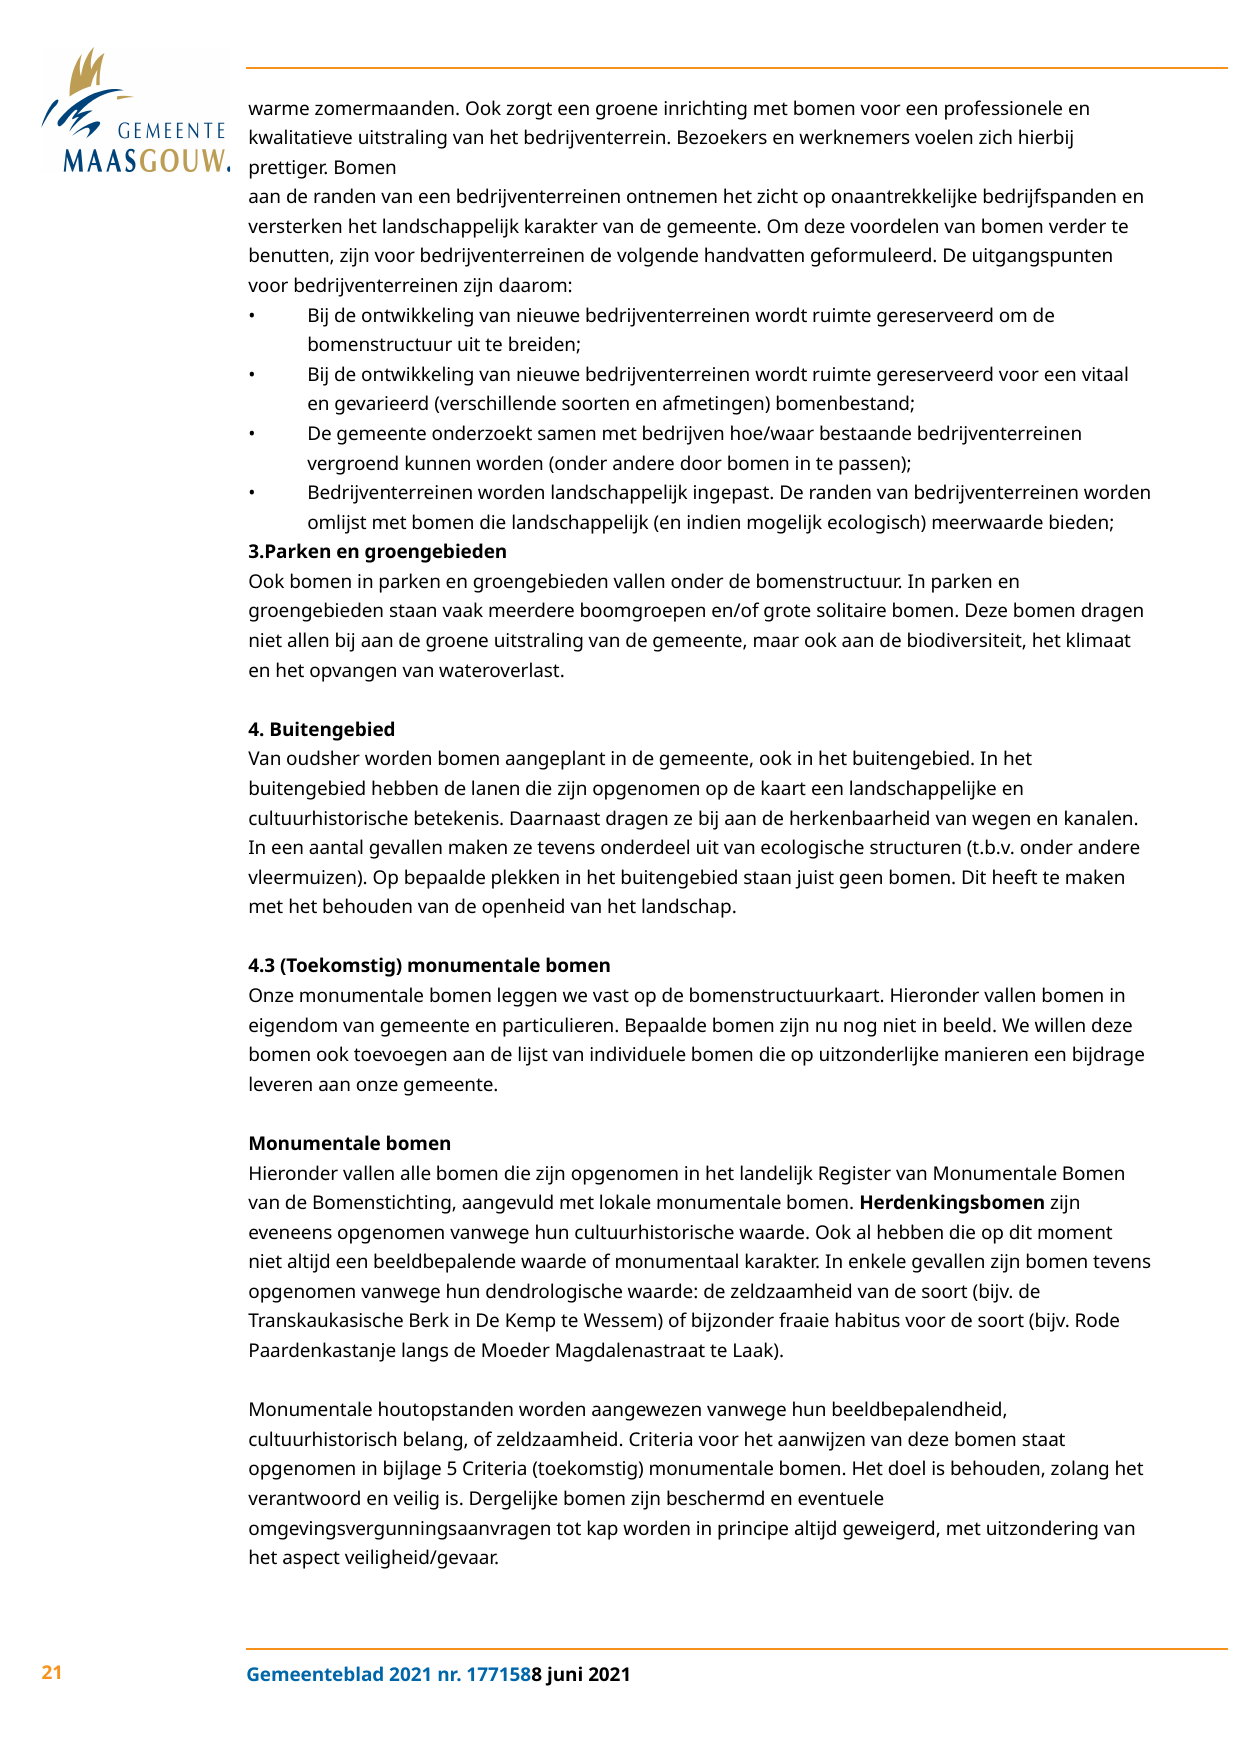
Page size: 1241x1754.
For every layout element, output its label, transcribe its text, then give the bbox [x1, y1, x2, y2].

list De gemeente onderzoekt samen met bedrijven hoe/waar bestaande bedrijventerreinen vergroend kunnen worden (onder andere door bomen in te passen); [248, 420, 1152, 476]
list Bij de ontwikkeling van nieuwe bedrijventerreinen wordt ruimte gereserveerd voor een vitaal en gevarieerd (verschillende soorten en afmetingen) bomenbestand; [248, 361, 1152, 416]
text Onze monumentale bomen leggen we vast op de bomenstructuurkaart. Hieronder vallen bomen in eigendom van gemeente en particulieren. Bepaalde bomen zijn nu nog niet in beeld. We willen deze bomen ook toevoegen aan de lijst van individuele bomen die op uitzonderlijke manieren een bijdrage leveren aan onze gemeente. [248, 982, 1152, 1097]
text Hieronder vallen alle bomen die zijn opgenomen in het landelijk Register van Monumentale Bomen van de Bomenstichting, aangevuld met lokale monumentale bomen. Herdenkingsbomen zijn eveneens opgenomen vanwege hun cultuurhistorische waarde. Ook al hebben die op dit moment niet altijd een beeldbepalende waarde of monumentaal karakter. In enkele gevallen zijn bomen tevens opgenomen vanwege hun dendrologische waarde: de zeldzaamheid van de soort (bijv. de Transkaukasische Berk in De Kemp te Wessem) of bijzonder fraaie habitus voor de soort (bijv. Rode Paardenkastanje langs de Moeder Magdalenastraat te Laak). [248, 1160, 1152, 1363]
text warme zomermaanden. Ook zorgt een groene inrichting met bomen voor een professionele en kwalitatieve uitstraling van het bedrijventerrein. Bezoekers en werknemers voelen zich hierbij prettiger. Bomen [248, 95, 1152, 180]
text Monumentale bomen [248, 1130, 1152, 1156]
text 4. Buitengebied [248, 716, 1152, 742]
text 4.3 (Toekomstig) monumentale bomen [248, 953, 1152, 978]
text Ook bomen in parken en groengebieden vallen onder de bomenstructuur. In parken en groengebieden staan vaak meerdere boomgroepen en/of grote solitaire bomen. Deze bomen dragen niet allen bij aan de groene uitstraling van de gemeente, maar ook aan de biodiversiteit, het klimaat en het opvangen van wateroverlast. [248, 568, 1152, 683]
picture [41, 47, 231, 172]
list Bedrijventerreinen worden landschappelijk ingepast. De randen van bedrijventerreinen worden omlijst met bomen die landschappelijk (en indien mogelijk ecologisch) meerwaarde bieden; [248, 479, 1152, 535]
text aan de randen van een bedrijventerreinen ontnemen het zicht op onaantrekkelijke bedrijfspanden en versterken het landschappelijk karakter van de gemeente. Om deze voordelen van bomen verder te benutten, zijn voor bedrijventerreinen de volgende handvatten geformuleerd. De uitgangspunten voor bedrijventerreinen zijn daarom: [248, 183, 1152, 298]
text Van oudsher worden bomen aangeplant in de gemeente, ook in het buitengebied. In het buitengebied hebben de lanen die zijn opgenomen op de kaart een landschappelijke en cultuurhistorische betekenis. Daarnaast dragen ze bij aan de herkenbaarheid van wegen en kanalen. In een aantal gevallen maken ze tevens onderdeel uit van ecologische structuren (t.b.v. onder andere vleermuizen). Op bepaalde plekken in het buitengebied staan juist geen bomen. Dit heeft te maken met het behouden van de openheid van het landschap. [248, 746, 1152, 919]
text 3.Parken en groengebieden [248, 538, 1152, 564]
text Monumentale houtopstanden worden aangewezen vanwege hun beeldbepalendheid, cultuurhistorisch belang, of zeldzaamheid. Criteria voor het aanwijzen van deze bomen staat opgenomen in bijlage 5 Criteria (toekomstig) monumentale bomen. Het doel is behouden, zolang het verantwoord en veilig is. Dergelijke bomen zijn beschermd en eventuele omgevingsvergunningsaanvragen tot kap worden in principe altijd geweigerd, met uitzondering van het aspect veiligheid/gevaar. [248, 1396, 1152, 1570]
list Bij de ontwikkeling van nieuwe bedrijventerreinen wordt ruimte gereserveerd om de bomenstructuur uit te breiden; [248, 302, 1152, 357]
